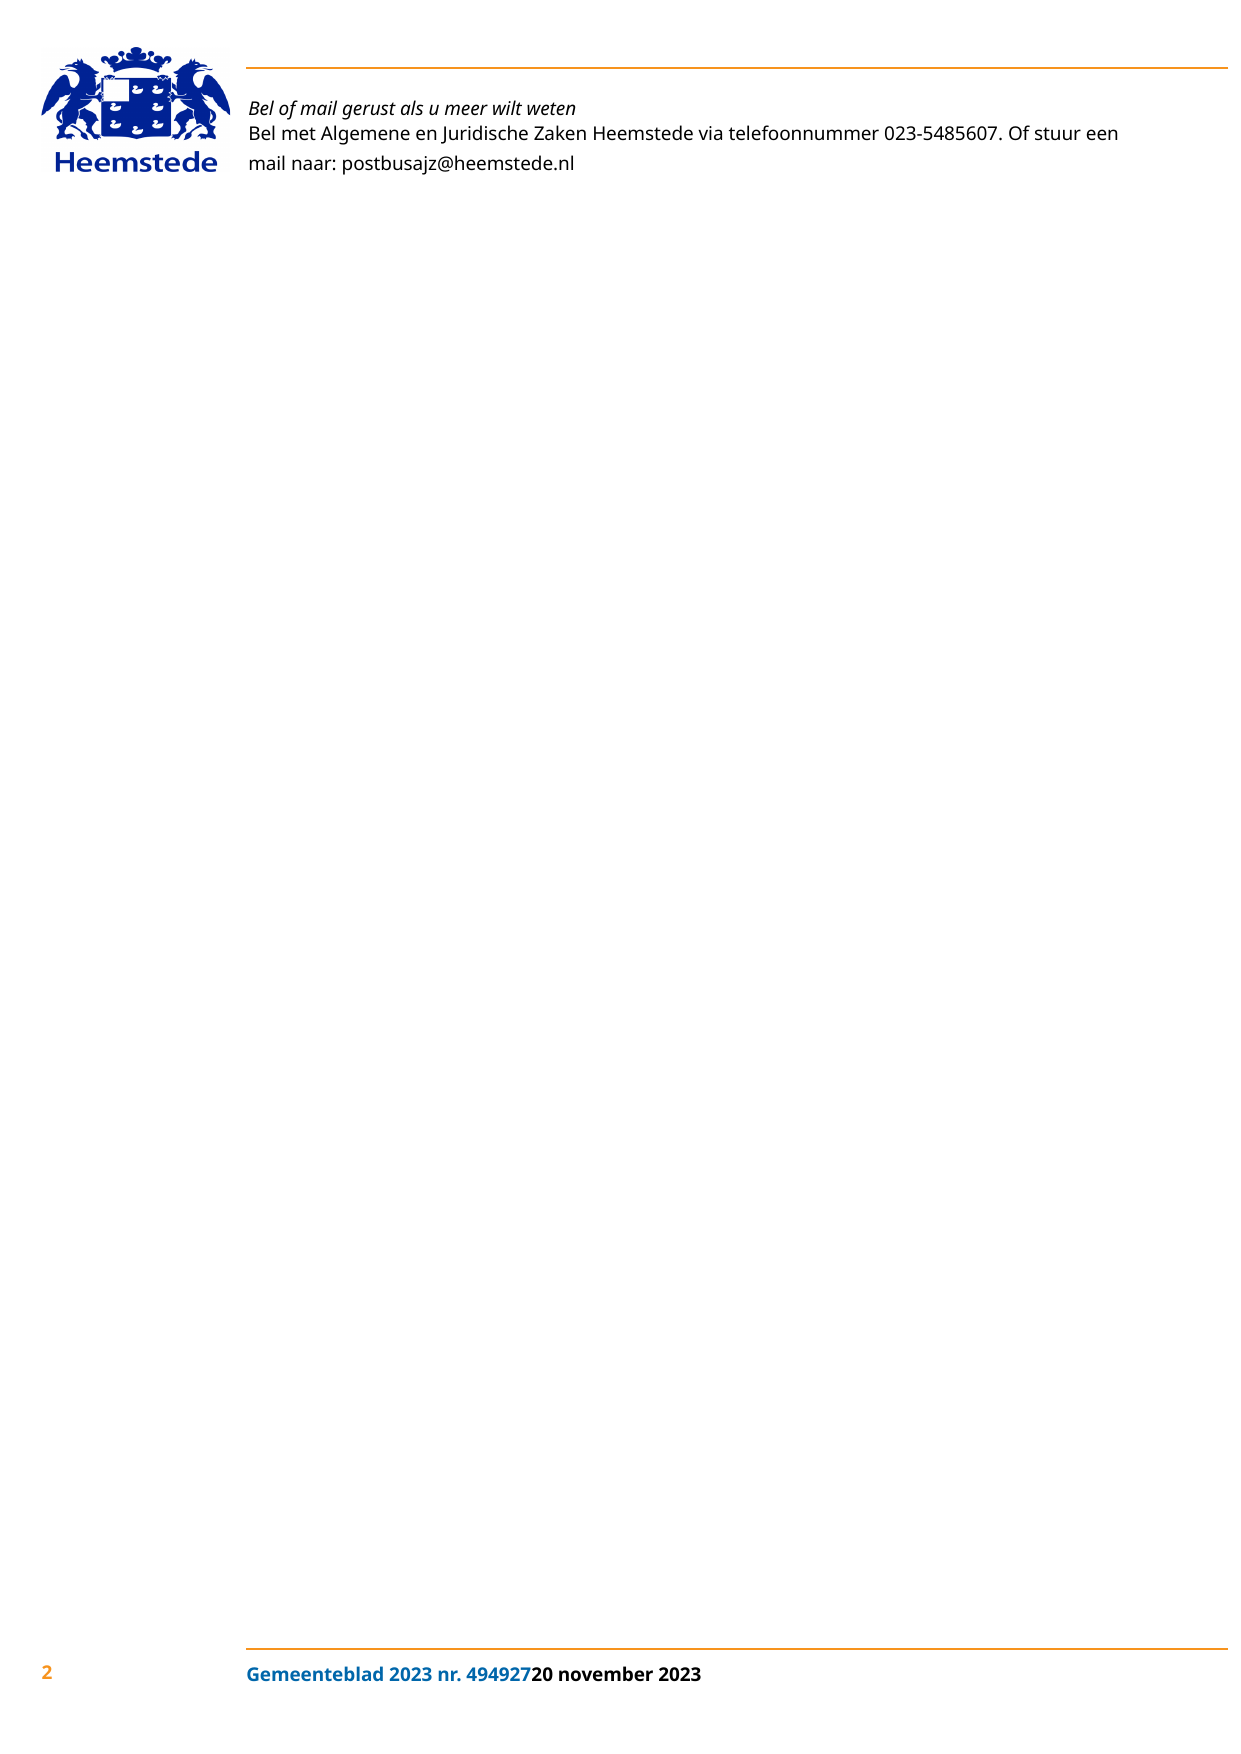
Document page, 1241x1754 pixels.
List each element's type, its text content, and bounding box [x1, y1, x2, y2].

picture [41, 47, 231, 172]
text Bel of mail gerust als u meer wilt weten [248, 95, 1152, 121]
text Bel met Algemene en Juridische Zaken Heemstede via telefoonnummer 023-5485607. Of stuur een mail naar: postbusajz@heemstede.nl [248, 121, 1152, 176]
